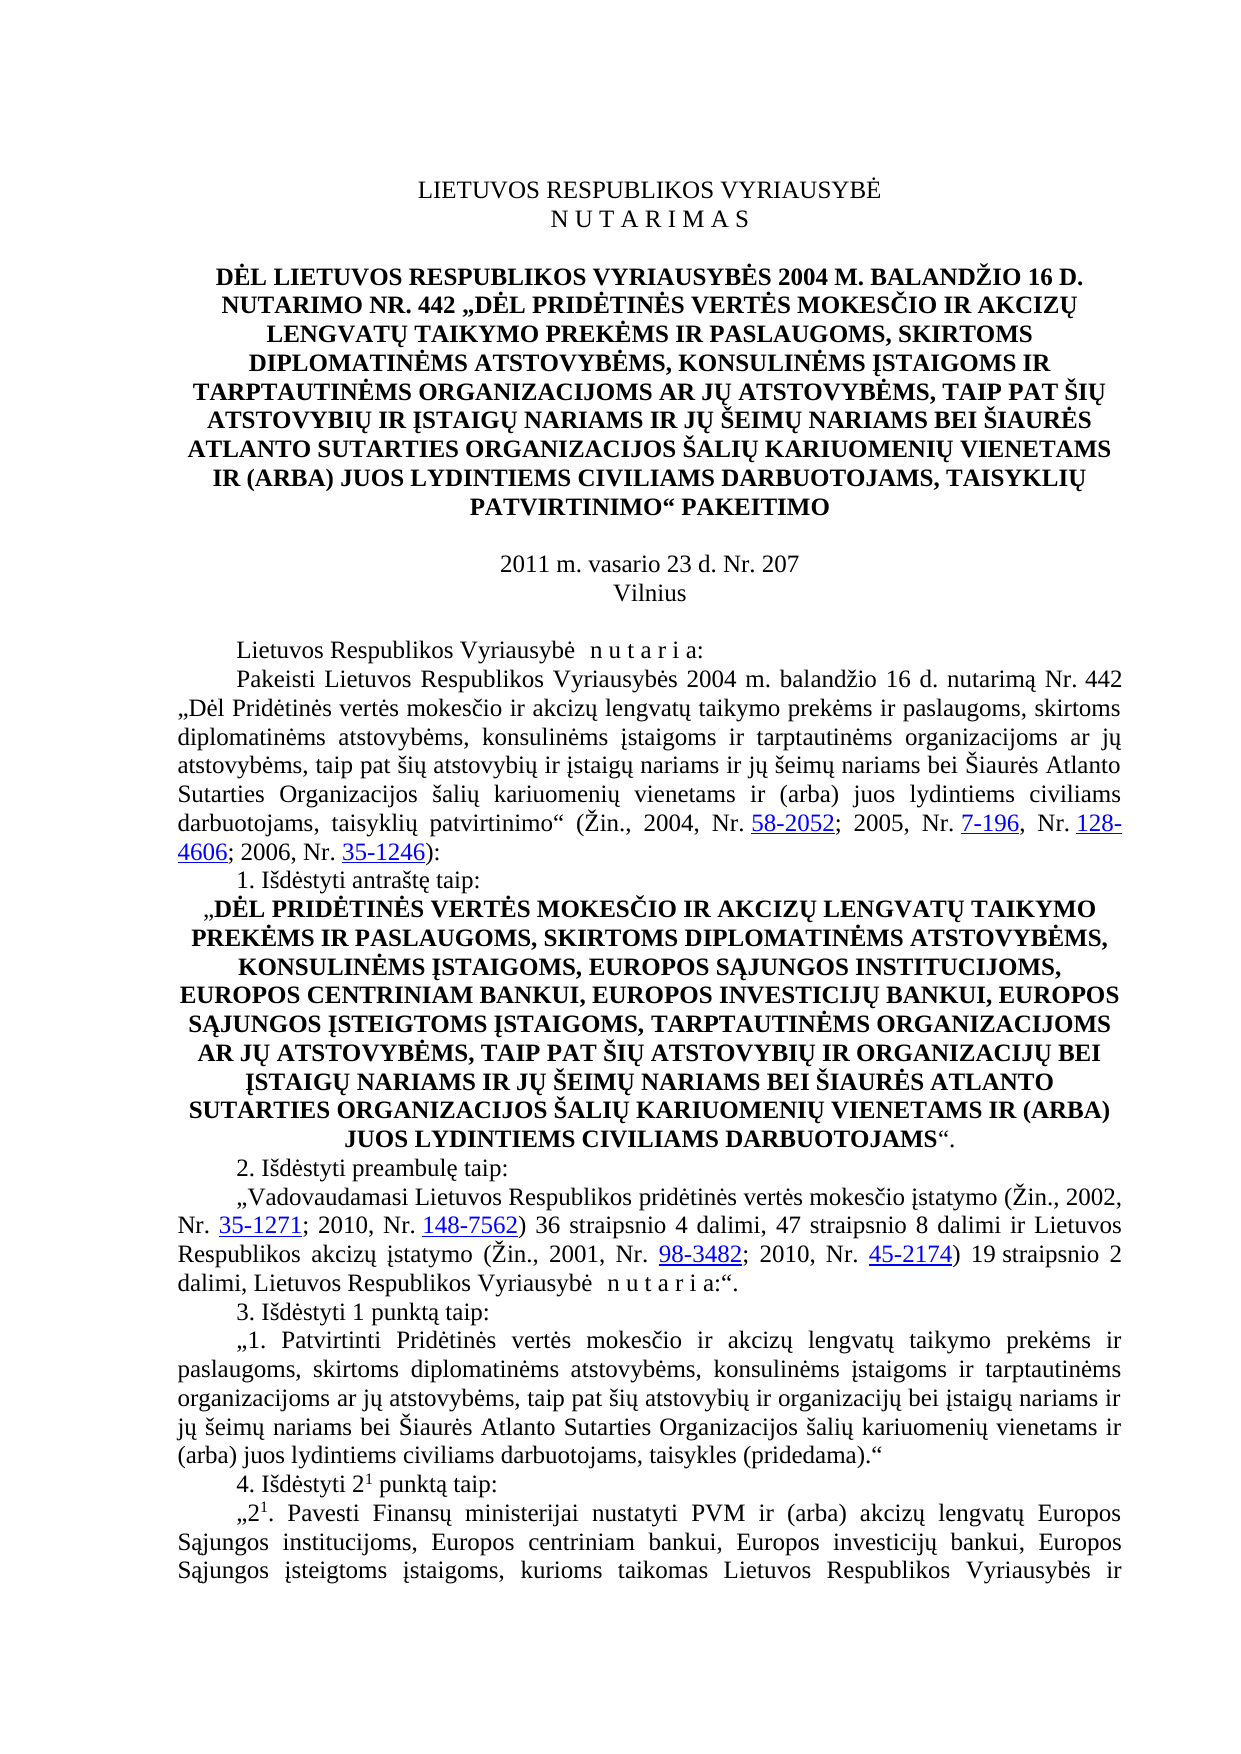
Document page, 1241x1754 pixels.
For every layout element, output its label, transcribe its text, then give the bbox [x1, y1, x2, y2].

text Vilnius [177, 578, 1122, 607]
text Pakeisti Lietuvos Respublikos Vyriausybės 2004 m. balandžio 16 d. nutarimą Nr. 442 „Dėl Pridėtinės vertės mokesčio ir akcizų lengvatų taikymo prekėms ir paslaugoms, skirtoms diplomatinėms atstovybėms, konsulinėms įstaigoms ir tarptautinėms organizacijoms ar jų atstovybėms, taip pat šių atstovybių ir įstaigų nariams ir jų šeimų nariams bei Šiaurės Atlanto Sutarties Organizacijos šalių kariuomenių vienetams ir (arba) juos lydintiems civiliams darbuotojams, taisyklių patvirtinimo“ (Žin., 2004, Nr. 58-2052; 2005, Nr. 7-196, Nr. 128-4606; 2006, Nr. 35-1246): [177, 664, 1122, 866]
text „Vadovaudamasi Lietuvos Respublikos pridėtinės vertės mokesčio įstatymo (Žin., 2002, Nr. 35-1271; 2010, Nr. 148-7562) 36 straipsnio 4 dalimi, 47 straipsnio 8 dalimi ir Lietuvos Respublikos akcizų įstatymo (Žin., 2001, Nr. 98-3482; 2010, Nr. 45-2174) 19 straipsnio 2 dalimi, Lietuvos Respublikos Vyriausybė nutaria:“. [177, 1182, 1122, 1297]
text „DĖL Pridėtinės vertės mokesčio ir akcizų lengvatų taikymo prekėms ir paslaugoms, skirtoms diplomatinėms atstovybėms, konsulinėms įstaigoms, EUROPOS SĄJUNGOS INSTITUCIJOMS, EUROPOS CENTRINIAM BANKUI, EUROPOS INVESTICIJŲ BANKUI, EUROPOS SĄJUNGOS ĮSTEIGTOMS ĮSTAIGOMS, tarptautinėms organizacijoms ar jų atstovybėms, taip pat šių atstovybių ir ORGANIZACIJŲ BEI įstaigų nariams ir jų šeimų nariams bei Šiaurės Atlanto Sutarties Organizacijos šalių kariuomenių vienetams IR (ARBA) JUOS LYDINTIEMS CIVILIAMS DARBUOTOJAMS“. [177, 894, 1122, 1153]
text 3. Išdėstyti 1 punktą taip: [177, 1297, 1122, 1326]
text „1. Patvirtinti Pridėtinės vertės mokesčio ir akcizų lengvatų taikymo prekėms ir paslaugoms, skirtoms diplomatinėms atstovybėms, konsulinėms įstaigoms ir tarptautinėms organizacijoms ar jų atstovybėms, taip pat šių atstovybių ir organizacijų bei įstaigų nariams ir jų šeimų nariams bei Šiaurės Atlanto Sutarties Organizacijos šalių kariuomenių vienetams ir (arba) juos lydintiems civiliams darbuotojams, taisykles (pridedama).“ [177, 1326, 1122, 1469]
text „21. Pavesti Finansų ministerijai nustatyti PVM ir (arba) akcizų lengvatų Europos Sąjungos institucijoms, Europos centriniam bankui, Europos investicijų bankui, Europos Sąjungos įsteigtoms įstaigoms, kurioms taikomas Lietuvos Respublikos Vyriausybės ir [177, 1498, 1122, 1584]
text 2011 m. vasario 23 d. Nr. 207 [177, 549, 1122, 578]
text 4. Išdėstyti 21 punktą taip: [177, 1469, 1122, 1498]
text 1. Išdėstyti antraštę taip: [177, 866, 1122, 894]
text 2. Išdėstyti preambulę taip: [177, 1153, 1122, 1182]
text Lietuvos Respublikos Vyriausybė [177, 176, 1122, 204]
text Lietuvos Respublikos Vyriausybė nutaria: [177, 636, 1122, 664]
text DĖL LIETUVOS RESPUBLIKOS VYRIAUSYBĖS 2004 M. BALANDŽIO 16 D. NUTARIMO NR. 442 „DĖL Pridėtinės vertės mokesčio ir akcizų lengvatų taikymo prekėms ir paslaugoms, skirtoms diplomatinėms atstovybėms, konsulinėms įstaigoms ir tarptautinėms organizacijoms ar jų atstovybėms, taip pat šių atstovybių ir įstaigų nariams ir jų šeimų nariams bei Šiaurės Atlanto Sutarties Organizacijos šalių kariuomenių vienetams IR (ARBA) JUOS LYDINTIEMS CIVILIAMS DARBUOTOJAMS, TAISYKLIŲ PATVIRTINIMO“ PAKEITIMO [177, 262, 1122, 521]
text NUTARIMAS [177, 204, 1122, 233]
